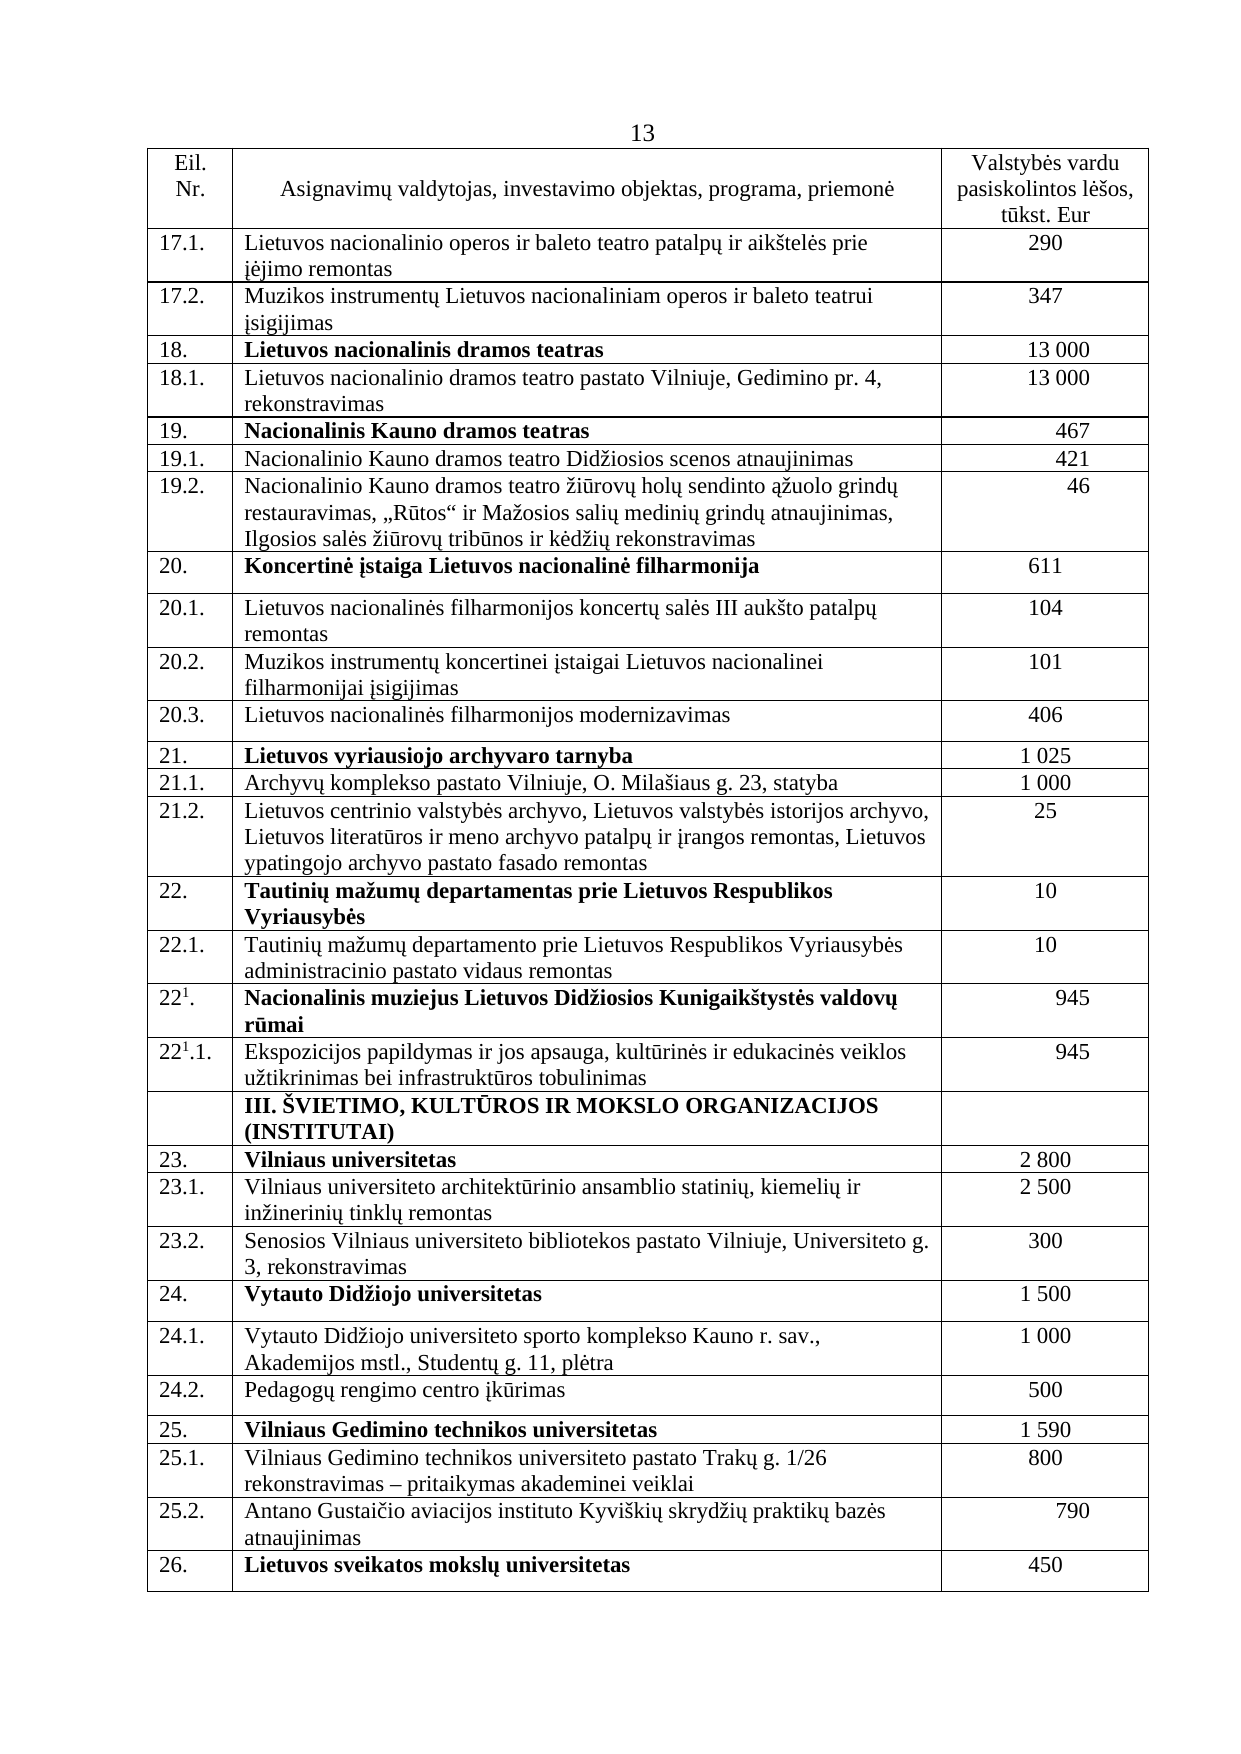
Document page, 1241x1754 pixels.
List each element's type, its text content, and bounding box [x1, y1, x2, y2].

table_cell Lietuvos nacionalinio operos ir baleto teatro patalpų ir aikštelės prie įėjimo remontas [233, 229, 941, 281]
table_cell 23. [148, 1146, 232, 1172]
table_cell 23.2. [148, 1227, 232, 1279]
table_cell 25. [148, 1416, 232, 1443]
table_cell Nacionalinis muziejus Lietuvos Didžiosios Kunigaikštystės valdovų rūmai [233, 984, 941, 1037]
table_header Valstybės vardu pasiskolintos lėšos, tūkst. Eur [942, 149, 1148, 228]
table_cell 467 [942, 418, 1148, 444]
table_cell Vytauto Didžiojo universitetas [233, 1281, 941, 1321]
table_cell Tautinių mažumų departamento prie Lietuvos Respublikos Vyriausybės administracinio pastato vidaus remontas [233, 931, 941, 983]
table_cell 20. [148, 552, 232, 593]
table_cell III. ŠVIETIMO, KULTŪROS IR MOKSLO ORGANIZACIJOS (INSTITUTAI) [233, 1092, 941, 1144]
table_cell 10 [942, 877, 1148, 929]
table_cell Lietuvos nacionalinis dramos teatras [233, 336, 941, 363]
table_cell 19.1. [148, 445, 232, 471]
table_cell 23.1. [148, 1173, 232, 1226]
table_cell 25 [942, 797, 1148, 876]
table_cell 945 [942, 984, 1148, 1037]
table_cell 21.1. [148, 769, 232, 796]
table_cell 13 000 [942, 364, 1148, 416]
table_cell 945 [942, 1038, 1148, 1091]
table_cell 17.2. [148, 283, 232, 335]
table_cell 20.2. [148, 648, 232, 700]
table_cell 1 000 [942, 1322, 1148, 1375]
table_cell Senosios Vilniaus universiteto bibliotekos pastato Vilniuje, Universiteto g. 3, rekonstravimas [233, 1227, 941, 1279]
table_cell 25.1. [148, 1444, 232, 1497]
table_cell 1 025 [942, 742, 1148, 768]
table_cell Vilniaus universiteto architektūrinio ansamblio statinių, kiemelių ir inžinerinių tinklų remontas [233, 1173, 941, 1226]
table_cell Antano Gustaičio aviacijos instituto Kyviškių skrydžių praktikų bazės atnaujinimas [233, 1498, 941, 1550]
table_cell Nacionalinio Kauno dramos teatro Didžiosios scenos atnaujinimas [233, 445, 941, 471]
table_cell 21.2. [148, 797, 232, 876]
table_cell 421 [942, 445, 1148, 471]
table_cell Lietuvos nacionalinio dramos teatro pastato Vilniuje, Gedimino pr. 4, rekonstravimas [233, 364, 941, 416]
table_cell Lietuvos nacionalinės filharmonijos modernizavimas [233, 701, 941, 741]
table_cell Lietuvos vyriausiojo archyvaro tarnyba [233, 742, 941, 768]
table_cell Lietuvos nacionalinės filharmonijos koncertų salės III aukšto patalpų remontas [233, 594, 941, 647]
table_cell Lietuvos sveikatos mokslų universitetas [233, 1551, 941, 1591]
table_cell 22. [148, 877, 232, 929]
table_cell Archyvų komplekso pastato Vilniuje, O. Milašiaus g. 23, statyba [233, 769, 941, 796]
table_cell 24. [148, 1281, 232, 1321]
table_cell 22.1. [148, 931, 232, 983]
table_cell Nacionalinis Kauno dramos teatras [233, 418, 941, 444]
table_cell 1 000 [942, 769, 1148, 796]
table_cell 450 [942, 1551, 1148, 1591]
table_cell 24.1. [148, 1322, 232, 1375]
table_cell 17.1. [148, 229, 232, 281]
table_cell 2 800 [942, 1146, 1148, 1172]
table_cell 300 [942, 1227, 1148, 1279]
table_cell 19.2. [148, 472, 232, 551]
table_cell Ekspozicijos papildymas ir jos apsauga, kultūrinės ir edukacinės veiklos užtikrinimas bei infrastruktūros tobulinimas [233, 1038, 941, 1091]
table_cell 406 [942, 701, 1148, 741]
table_cell 26. [148, 1551, 232, 1591]
table_cell Vilniaus universitetas [233, 1146, 941, 1172]
table_cell 104 [942, 594, 1148, 647]
table_cell [148, 1092, 232, 1144]
table_cell 20.3. [148, 701, 232, 741]
table_cell 18.1. [148, 364, 232, 416]
table_cell 19. [148, 418, 232, 444]
table_cell Vilniaus Gedimino technikos universitetas [233, 1416, 941, 1443]
table_cell Nacionalinio Kauno dramos teatro žiūrovų holų sendinto ąžuolo grindų restauravimas, „Rūtos“ ir Mažosios salių medinių grindų atnaujinimas, Ilgosios salės žiūrovų tribūnos ir kėdžių rekonstravimas [233, 472, 941, 551]
table_cell 20.1. [148, 594, 232, 647]
table_cell 790 [942, 1498, 1148, 1550]
table_cell 500 [942, 1376, 1148, 1415]
table_cell 1 500 [942, 1281, 1148, 1321]
table_cell Muzikos instrumentų Lietuvos nacionaliniam operos ir baleto teatrui įsigijimas [233, 283, 941, 335]
table_cell 611 [942, 552, 1148, 593]
table_cell 800 [942, 1444, 1148, 1497]
table_cell 221. [148, 984, 232, 1037]
table_cell 101 [942, 648, 1148, 700]
table_cell Pedagogų rengimo centro įkūrimas [233, 1376, 941, 1415]
table_cell 21. [148, 742, 232, 768]
table_cell [942, 1092, 1148, 1144]
table_cell 347 [942, 283, 1148, 335]
table_cell 13 000 [942, 336, 1148, 363]
table_cell 1 590 [942, 1416, 1148, 1443]
table_cell 18. [148, 336, 232, 363]
table_cell 46 [942, 472, 1148, 551]
table_cell Muzikos instrumentų koncertinei įstaigai Lietuvos nacionalinei filharmonijai įsigijimas [233, 648, 941, 700]
table_cell 25.2. [148, 1498, 232, 1550]
table_cell 290 [942, 229, 1148, 281]
table_cell 2 500 [942, 1173, 1148, 1226]
table_cell 10 [942, 931, 1148, 983]
table_header Asignavimų valdytojas, investavimo objektas, programa, priemonė [233, 149, 941, 228]
table_cell Vytauto Didžiojo universiteto sporto komplekso Kauno r. sav., Akademijos mstl., Studentų g. 11, plėtra [233, 1322, 941, 1375]
table_cell Vilniaus Gedimino technikos universiteto pastato Trakų g. 1/26 rekonstravimas – pritaikymas akademinei veiklai [233, 1444, 941, 1497]
table_cell 221.1. [148, 1038, 232, 1091]
table_cell Lietuvos centrinio valstybės archyvo, Lietuvos valstybės istorijos archyvo, Lietuvos literatūros ir meno archyvo patalpų ir įrangos remontas, Lietuvos ypatingojo archyvo pastato fasado remontas [233, 797, 941, 876]
table_cell Tautinių mažumų departamentas prie Lietuvos Respublikos Vyriausybės [233, 877, 941, 929]
table_header Eil. Nr. [148, 149, 232, 228]
table_cell Koncertinė įstaiga Lietuvos nacionalinė filharmonija [233, 552, 941, 593]
table_cell 24.2. [148, 1376, 232, 1415]
